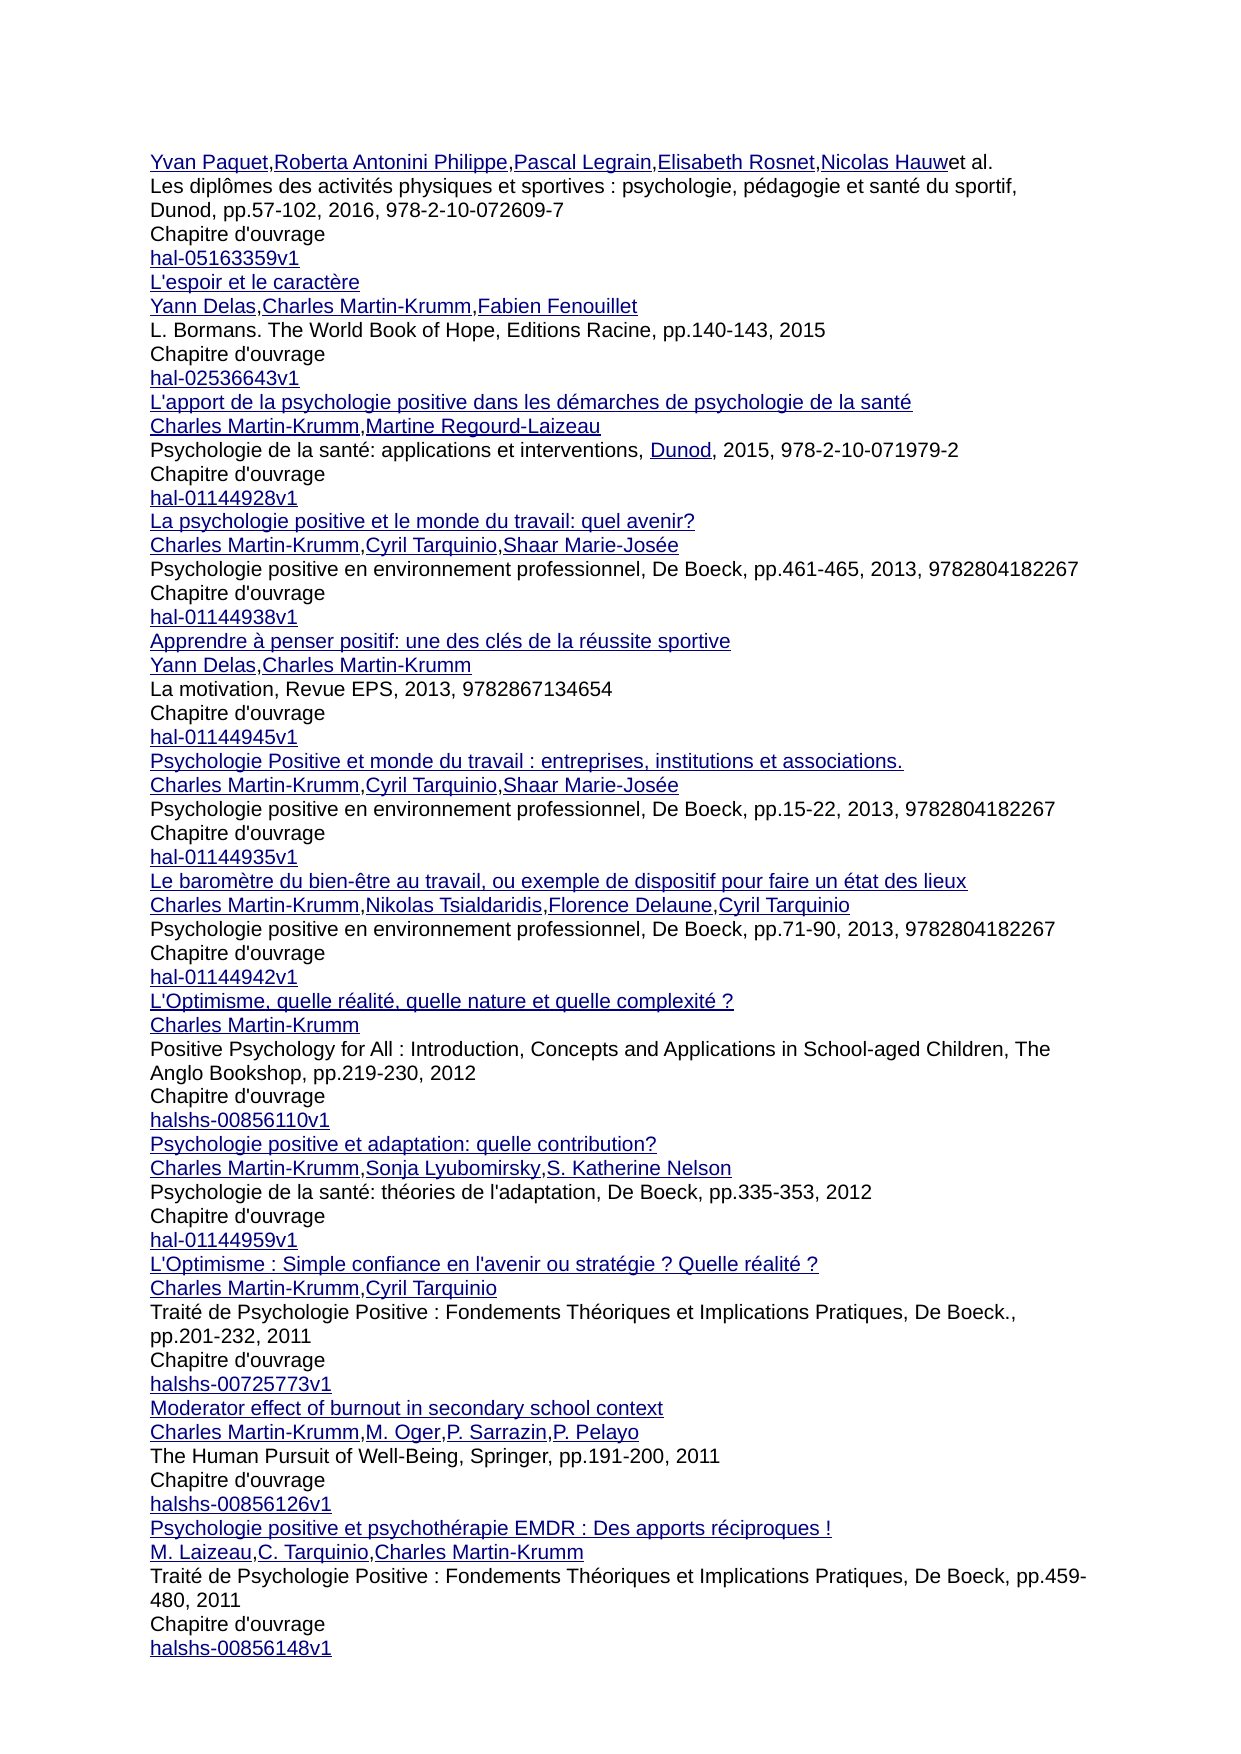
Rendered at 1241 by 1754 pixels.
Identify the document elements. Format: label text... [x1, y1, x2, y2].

table_cell L'apport de la psychologie positive dans les démarches de psychologie de la santé Charles Martin-Krumm,Martine Regourd-Laizeau Psychologie de la santé: applications et interventions, Dunod, 2015, 978-2-10-071979-2 Chapitre d'ouvrage hal-01144928v1 [150, 390, 1090, 509]
table_cell Psychologie Positive et monde du travail : entreprises, institutions et associations. Charles Martin-Krumm,Cyril Tarquinio,Shaar Marie-Josée Psychologie positive en environnement professionnel, De Boeck, pp.15-22, 2013, 9782804182267 Chapitre d'ouvrage hal-01144935v1 [150, 749, 1090, 869]
table_cell Yvan Paquet,Roberta Antonini Philippe,Pascal Legrain,Elisabeth Rosnet,Nicolas Hauwet al. Les diplômes des activités physiques et sportives‎ : psychologie, pédagogie et santé du sportif, Dunod, pp.57-102, 2016, 978-2-10-072609-7 Chapitre d'ouvrage hal-05163359v1 [150, 150, 1090, 270]
table_cell Psychologie positive et psychothérapie EMDR : Des apports réciproques ! M. Laizeau,C. Tarquinio,Charles Martin-Krumm Traité de Psychologie Positive : Fondements Théoriques et Implications Pratiques, De Boeck, pp.459-480, 2011 Chapitre d'ouvrage halshs-00856148v1 [150, 1516, 1090, 1659]
table_cell Le baromètre du bien-être au travail, ou exemple de dispositif pour faire un état des lieux Charles Martin-Krumm,Nikolas Tsialdaridis,Florence Delaune,Cyril Tarquinio Psychologie positive en environnement professionnel, De Boeck, pp.71-90, 2013, 9782804182267 Chapitre d'ouvrage hal-01144942v1 [150, 869, 1090, 988]
table_cell L'Optimisme, quelle réalité, quelle nature et quelle complexité ? Charles Martin-Krumm Positive Psychology for All : Introduction, Concepts and Applications in School-aged Children, The Anglo Bookshop, pp.219-230, 2012 Chapitre d'ouvrage halshs-00856110v1 [150, 989, 1090, 1132]
table_cell L'espoir et le caractère Yann Delas,Charles Martin-Krumm,Fabien Fenouillet L. Bormans. The World Book of Hope, Editions Racine, pp.140-143, 2015 Chapitre d'ouvrage hal-02536643v1 [150, 270, 1090, 389]
table_cell Psychologie positive et adaptation: quelle contribution? Charles Martin-Krumm,Sonja Lyubomirsky,S. Katherine Nelson Psychologie de la santé: théories de l'adaptation, De Boeck, pp.335-353, 2012 Chapitre d'ouvrage hal-01144959v1 [150, 1132, 1090, 1252]
table_cell La psychologie positive et le monde du travail: quel avenir? Charles Martin-Krumm,Cyril Tarquinio,Shaar Marie-Josée Psychologie positive en environnement professionnel, De Boeck, pp.461-465, 2013, 9782804182267 Chapitre d'ouvrage hal-01144938v1 [150, 509, 1090, 629]
table_cell L'Optimisme : Simple confiance en l'avenir ou stratégie ? Quelle réalité ? Charles Martin-Krumm,Cyril Tarquinio Traité de Psychologie Positive : Fondements Théoriques et Implications Pratiques, De Boeck., pp.201-232, 2011 Chapitre d'ouvrage halshs-00725773v1 [150, 1252, 1090, 1396]
table_cell Moderator effect of burnout in secondary school context Charles Martin-Krumm,M. Oger,P. Sarrazin,P. Pelayo The Human Pursuit of Well-Being, Springer, pp.191-200, 2011 Chapitre d'ouvrage halshs-00856126v1 [150, 1396, 1090, 1516]
table_cell Apprendre à penser positif: une des clés de la réussite sportive Yann Delas,Charles Martin-Krumm La motivation, Revue EPS, 2013, 9782867134654 Chapitre d'ouvrage hal-01144945v1 [150, 629, 1090, 749]
